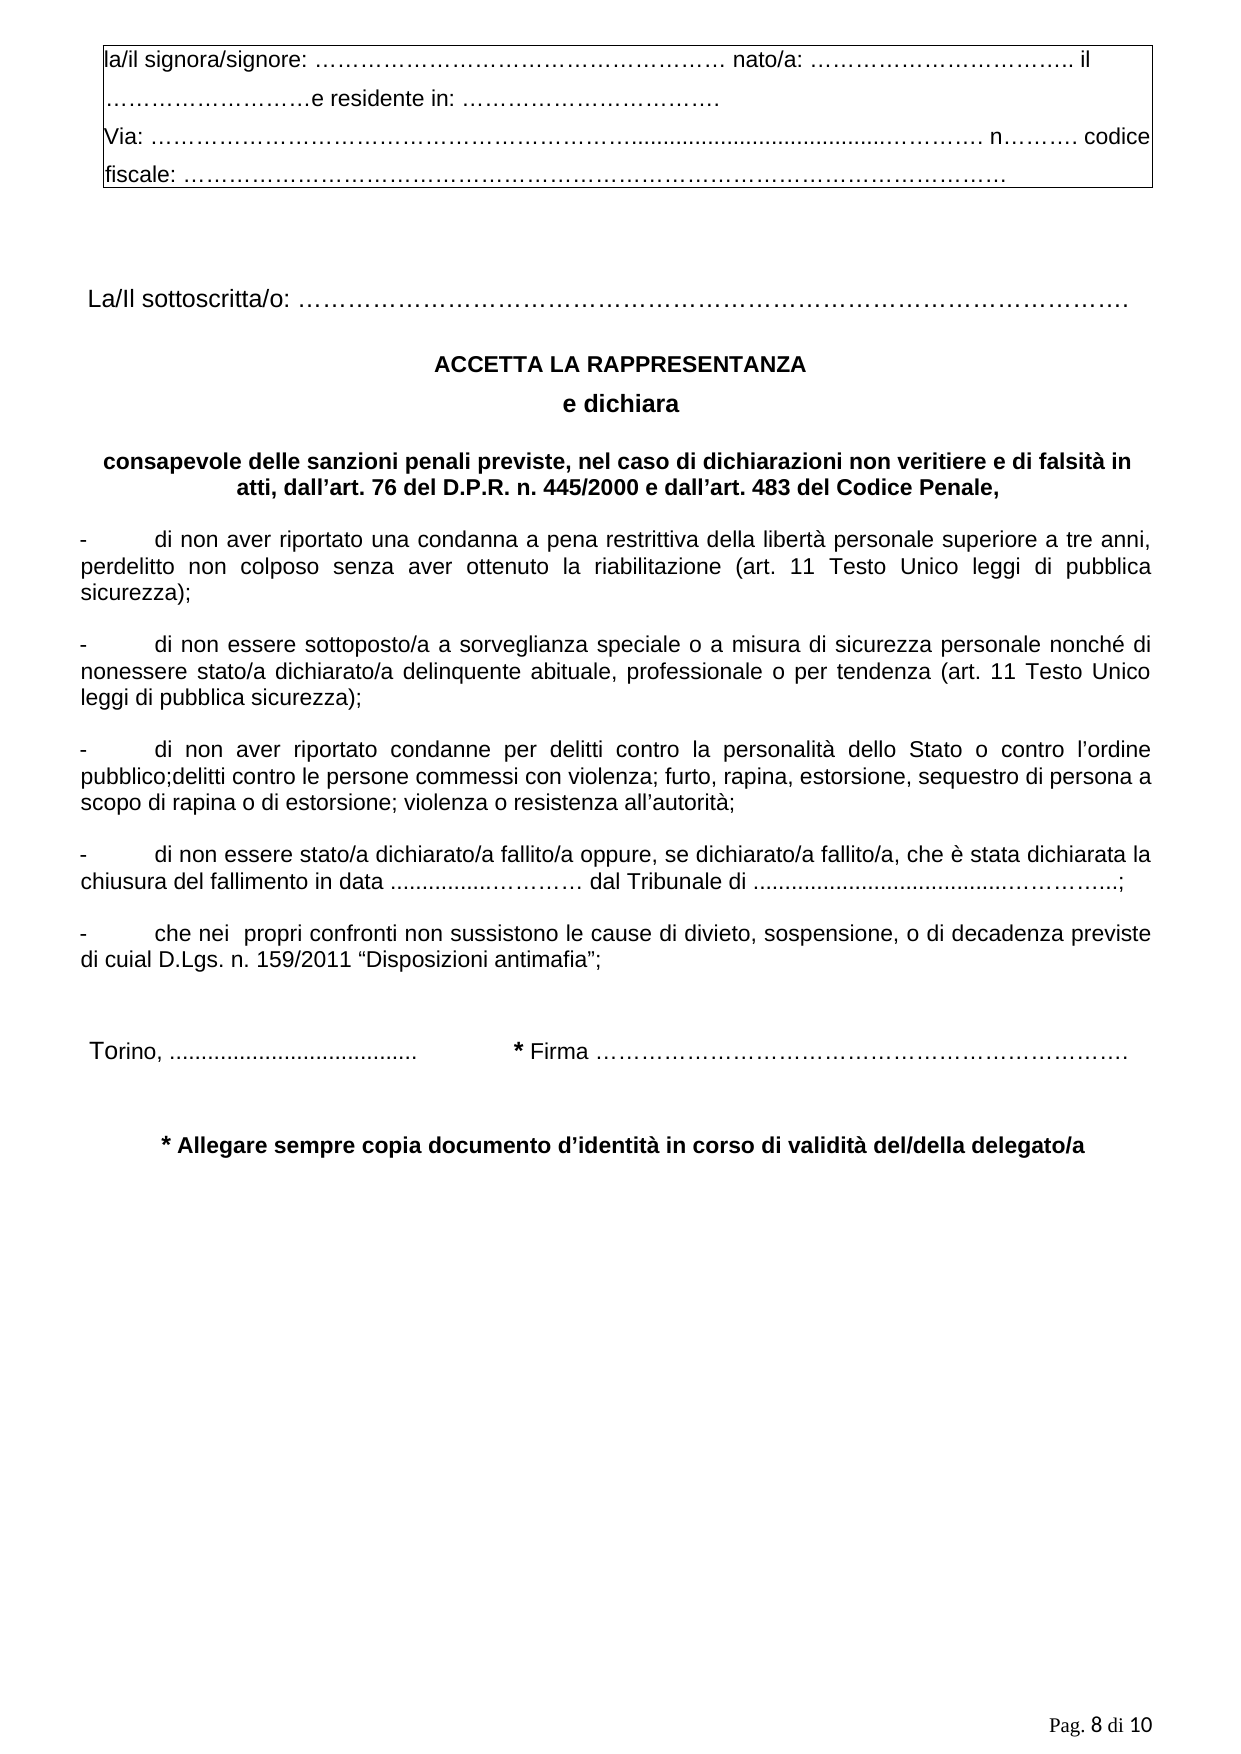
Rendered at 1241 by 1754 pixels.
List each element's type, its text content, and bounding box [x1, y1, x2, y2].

text la/il signora/signore: ……………………………………………… nato/a: …………………………….. il ………………………e residente in: ……………………………. [104, 46, 1152, 111]
text * Allegare sempre copia documento d’identità in corso di validità del/della delegato/a [88, 1130, 1152, 1159]
list di non essere sottoposto/a a sorveglianza speciale o a misura di sicurezza personale nonché di nonessere stato/a dichiarato/a delinquente abituale, professionale o per tendenza (art. 11 Testo Unico leggi di pubblica sicurezza); [79, 631, 1152, 711]
list che nei propri confronti non sussistono le cause di divieto, sospensione, o di decadenza previste di cuial D.Lgs. n. 159/2011 “Disposizioni antimafia”; [79, 919, 1152, 972]
text Torino, ....................................... * Firma ……………………………………………………………. [89, 1036, 1152, 1064]
text La/Il sottoscritta/o: ………………………………………………………………………………………. [87, 283, 1152, 312]
list di non essere stato/a dichiarato/a fallito/a oppure, se dichiarato/a fallito/a, che è stata dichiarata la chiusura del fallimento in data ................………… dal Tribunale di ........................................…………...; [79, 841, 1152, 894]
text consapevole delle sanzioni penali previste, nel caso di dichiarazioni non veritiere e di falsità in atti, dall’art. 76 del D.P.R. n. 445/2000 e dall’art. 483 del Codice Penale, [88, 448, 1146, 501]
text ACCETTA LA RAPPRESENTANZA e dichiara [427, 351, 813, 417]
list di non aver riportato una condanna a pena restrittiva della libertà personale superiore a tre anni, perdelitto non colposo senza aver ottenuto la riabilitazione (art. 11 Testo Unico leggi di pubblica sicurezza); [79, 526, 1152, 606]
list di non aver riportato condanne per delitti contro la personalità dello Stato o contro l’ordine pubblico;delitti contro le persone commessi con violenza; furto, rapina, estorsione, sequestro di persona a scopo di rapina o di estorsione; violenza o resistenza all’autorità; [79, 736, 1152, 816]
text Via: ………………………………………………………........................................…………. n………. codice fiscale: ……………………………………………………………………………………………… [104, 122, 1152, 187]
